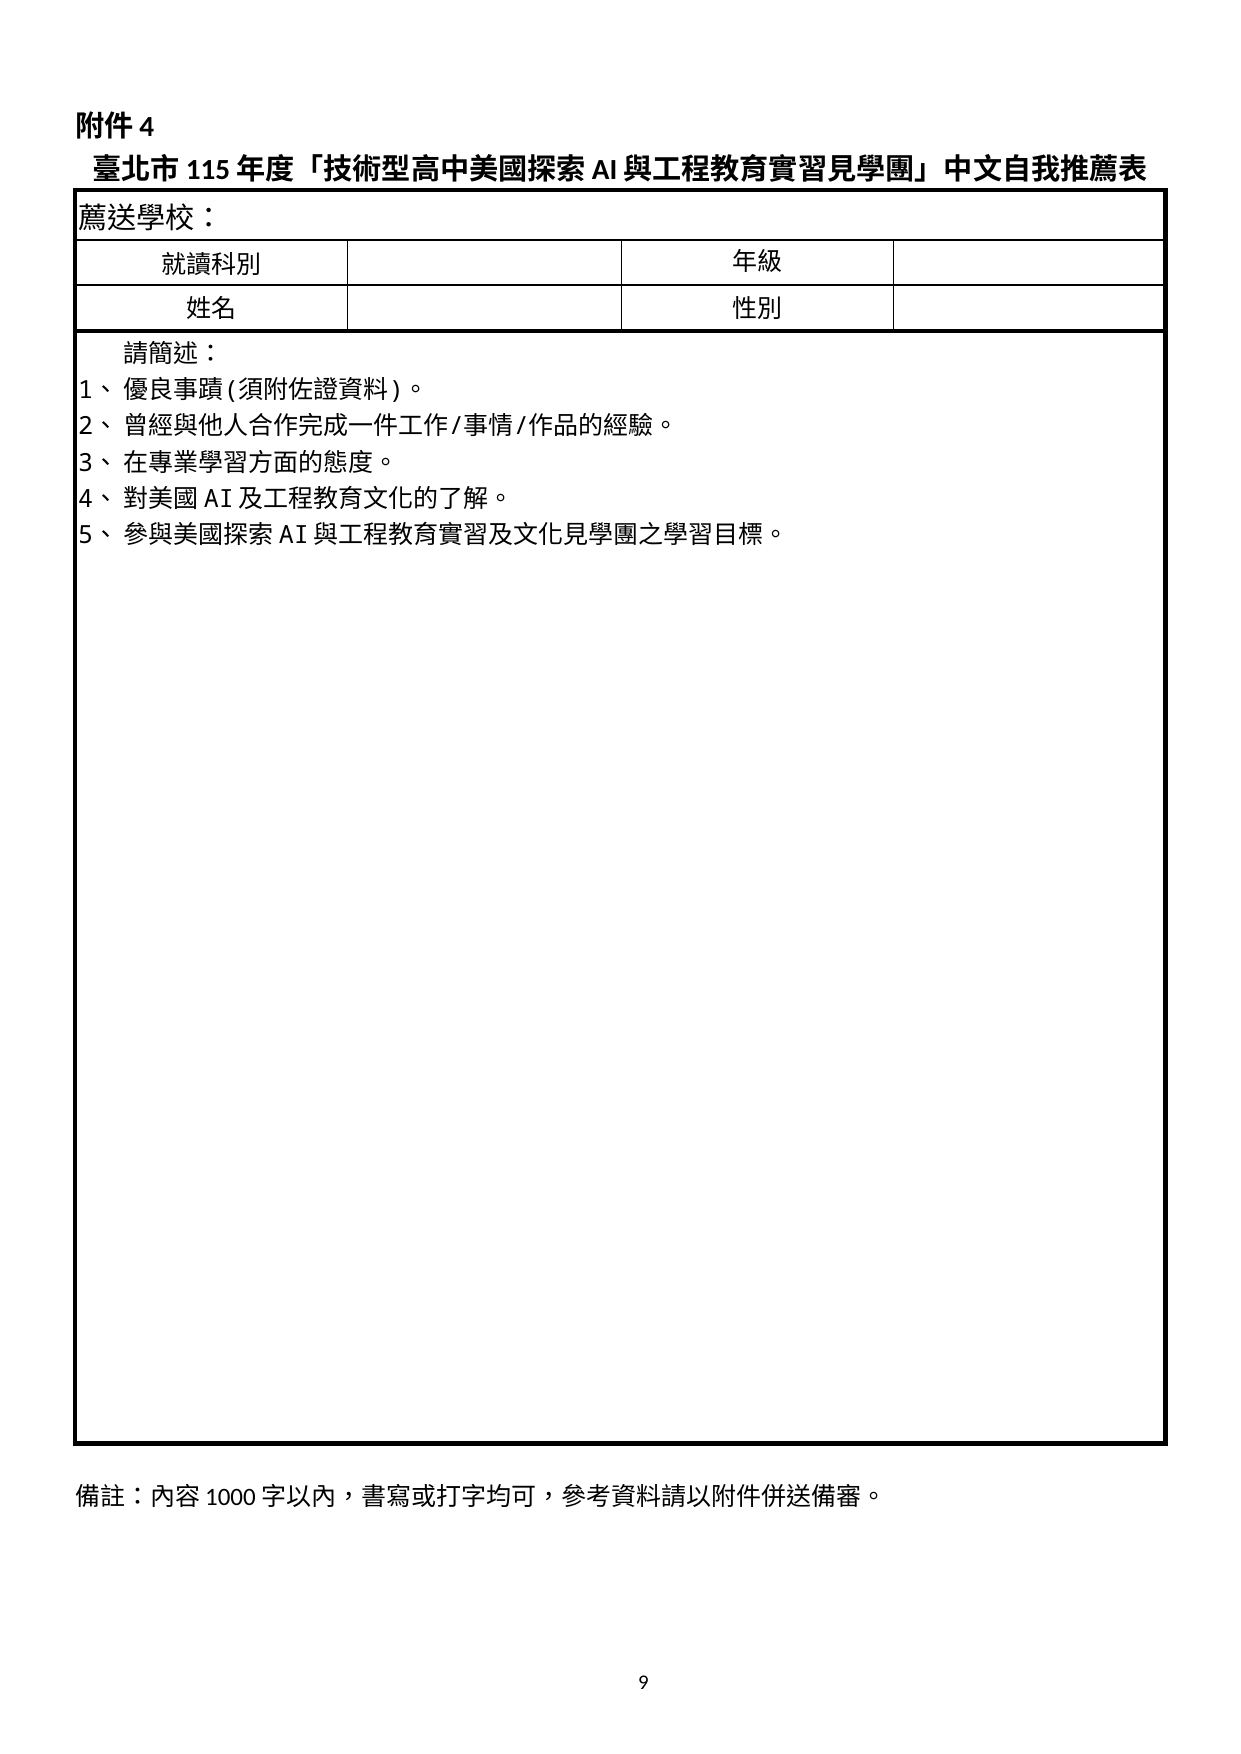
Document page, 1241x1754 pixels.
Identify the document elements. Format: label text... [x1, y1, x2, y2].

table_cell [894, 286, 1163, 328]
table_cell 姓名 [77, 286, 347, 328]
text 備註：內容1000字以內，書寫或打字均可，參考資料請以附件併送備審。 [75, 1476, 1165, 1512]
table_cell 請簡述： 優良事蹟(須附佐證資料)。 曾經與他人合作完成一件工作/事情/作品的經驗。 在專業學習方面的態度。 對美國AI及工程教育文化的了解。 參與美國探索AI與工程教育實習及文化見學團之學習目標。 [77, 333, 1163, 1441]
table_cell 就讀科別 [77, 241, 347, 284]
table_header 薦送學校： [77, 192, 1163, 239]
table_cell [894, 241, 1163, 284]
table_cell 性別 [622, 286, 893, 328]
text 附件4 [75, 103, 1165, 145]
table_cell [348, 241, 621, 284]
table_cell 年級 [622, 241, 893, 284]
table_cell [348, 286, 621, 328]
text 臺北市115年度「技術型高中美國探索AI與工程教育實習見學團」中文自我推薦表 [75, 145, 1165, 188]
